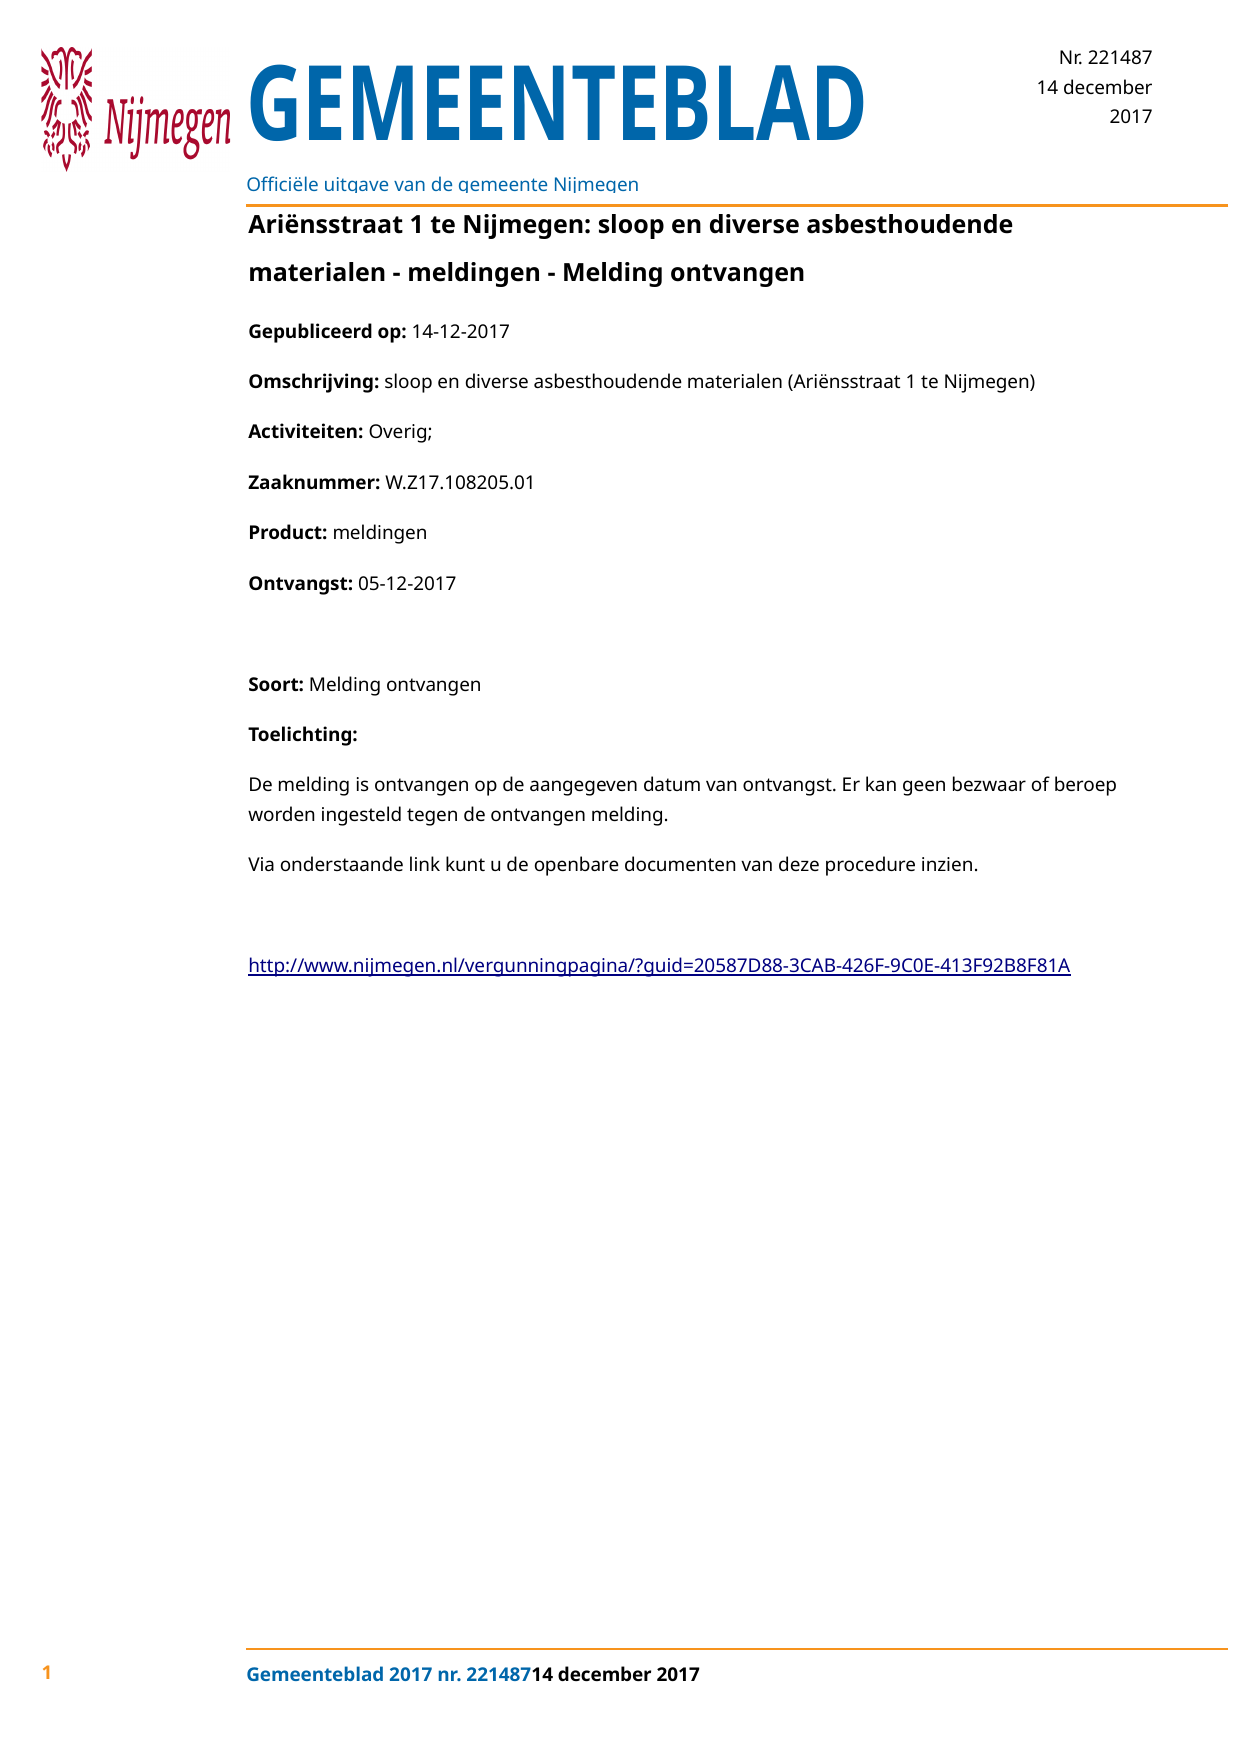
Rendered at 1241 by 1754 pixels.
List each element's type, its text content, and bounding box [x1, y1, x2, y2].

text http://www.nijmegen.nl/vergunningpagina/?guid=20587D88-3CAB-426F-9C0E-413F92B8F81A [248, 952, 1152, 978]
text Ariënsstraat 1 te Nijmegen: sloop en diverse asbesthoudende materialen - meldingen - Melding ontvangen [248, 207, 1152, 288]
text Toelichting: [248, 721, 1152, 747]
text Soort: Melding ontvangen [248, 671, 1152, 697]
text Via onderstaande link kunt u de openbare documenten van deze procedure inzien. [248, 852, 1152, 877]
text Activiteiten: Overig; [248, 419, 1152, 444]
text Gepubliceerd op: 14-12-2017 [248, 318, 1152, 344]
text Ontvangst: 05-12-2017 [248, 570, 1152, 596]
text Product: meldingen [248, 519, 1152, 545]
text Zaaknummer: W.Z17.108205.01 [248, 469, 1152, 495]
picture [41, 47, 231, 172]
text De melding is ontvangen op de aangegeven datum van ontvangst. Er kan geen bezwaar of beroep worden ingesteld tegen de ontvangen melding. [248, 772, 1152, 827]
text Omschrijving: sloop en diverse asbesthoudende materialen (Ariënsstraat 1 te Nijmegen) [248, 368, 1152, 394]
